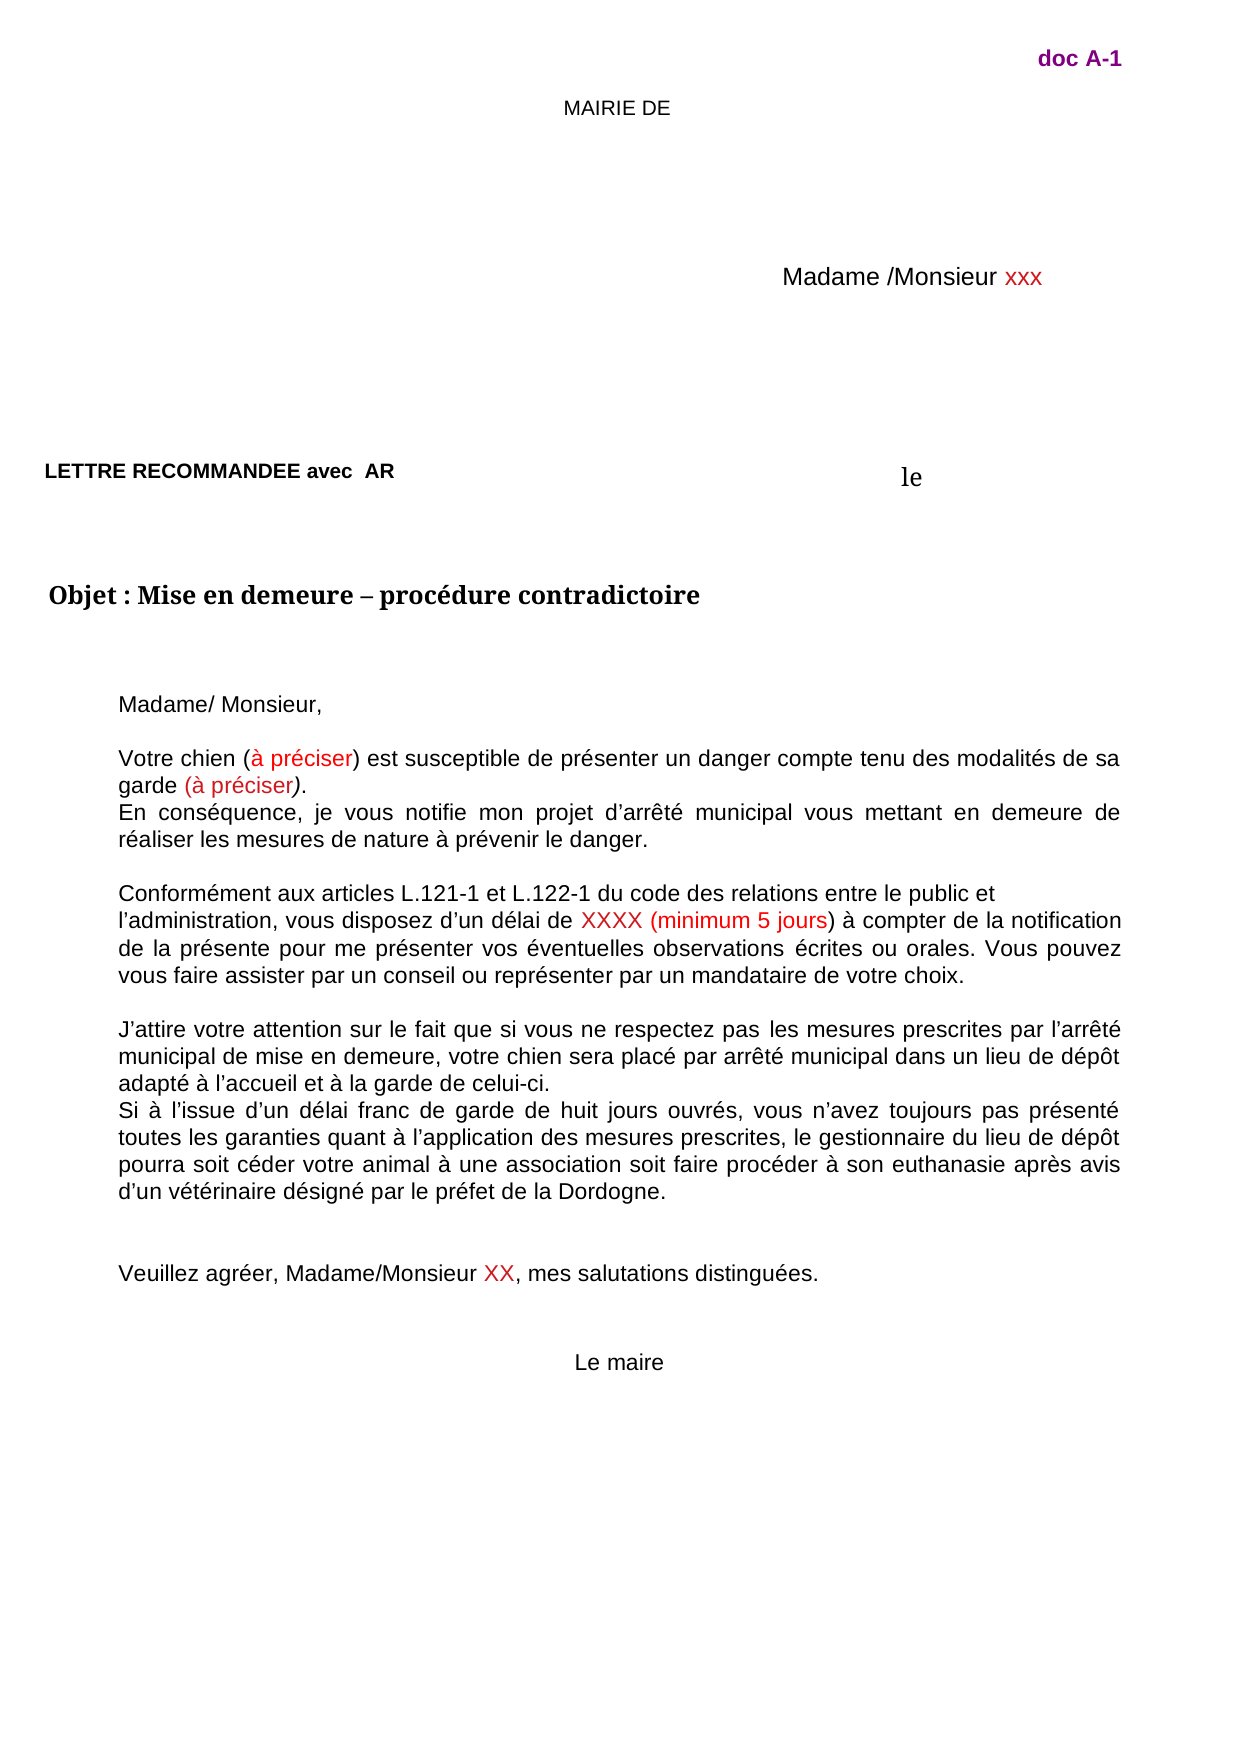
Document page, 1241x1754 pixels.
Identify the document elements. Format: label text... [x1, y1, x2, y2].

table_header [44, 216, 605, 451]
table_cell le [605, 451, 1167, 499]
text Veuillez agréer, Madame/Monsieur XX, mes salutations distinguées. [118, 1259, 1122, 1286]
text Conformément aux articles L.121-1 et L.122-1 du code des relations entre le public et [118, 880, 1122, 907]
text Votre chien (à préciser) est susceptible de présenter un danger compte tenu des modalités de sa garde (à préciser). [118, 744, 1122, 798]
text MAIRIE DE [118, 96, 1122, 119]
table_header Objet : Mise en demeure – procédure contradictoire [41, 572, 1108, 618]
text Madame/ Monsieur, [118, 690, 1122, 717]
table_cell LETTRE RECOMMANDEE avec AR [44, 451, 605, 499]
subtitle Le maire [117, 1348, 1122, 1376]
text l’administration, vous disposez d’un délai de XXXX (minimum 5 jours) à compter de la notification de la présente pour me présenter vos éventuelles observations écrites ou orales. Vous pouvez vous faire assister par un conseil ou représenter par un mandataire de votre choix. [118, 907, 1122, 988]
text J’attire votre attention sur le fait que si vous ne respectez pas les mesures prescrites par l’arrêté municipal de mise en demeure, votre chien sera placé par arrêté municipal dans un lieu de dépôt adapté à l’accueil et à la garde de celui-ci. [118, 1015, 1122, 1096]
text En conséquence, je vous notifie mon projet d’arrêté municipal vous mettant en demeure de réaliser les mesures de nature à prévenir le danger. [118, 798, 1122, 853]
text doc A-1 [118, 44, 1122, 71]
table_header Madame /Monsieur xxx [605, 216, 1167, 451]
text Si à l’issue d’un délai franc de garde de huit jours ouvrés, vous n’avez toujours pas présenté toutes les garanties quant à l’application des mesures prescrites, le gestionnaire du lieu de dépôt pourra soit céder votre animal à une association soit faire procéder à son euthanasie après avis d’un vétérinaire désigné par le préfet de la Dordogne. [118, 1096, 1122, 1205]
